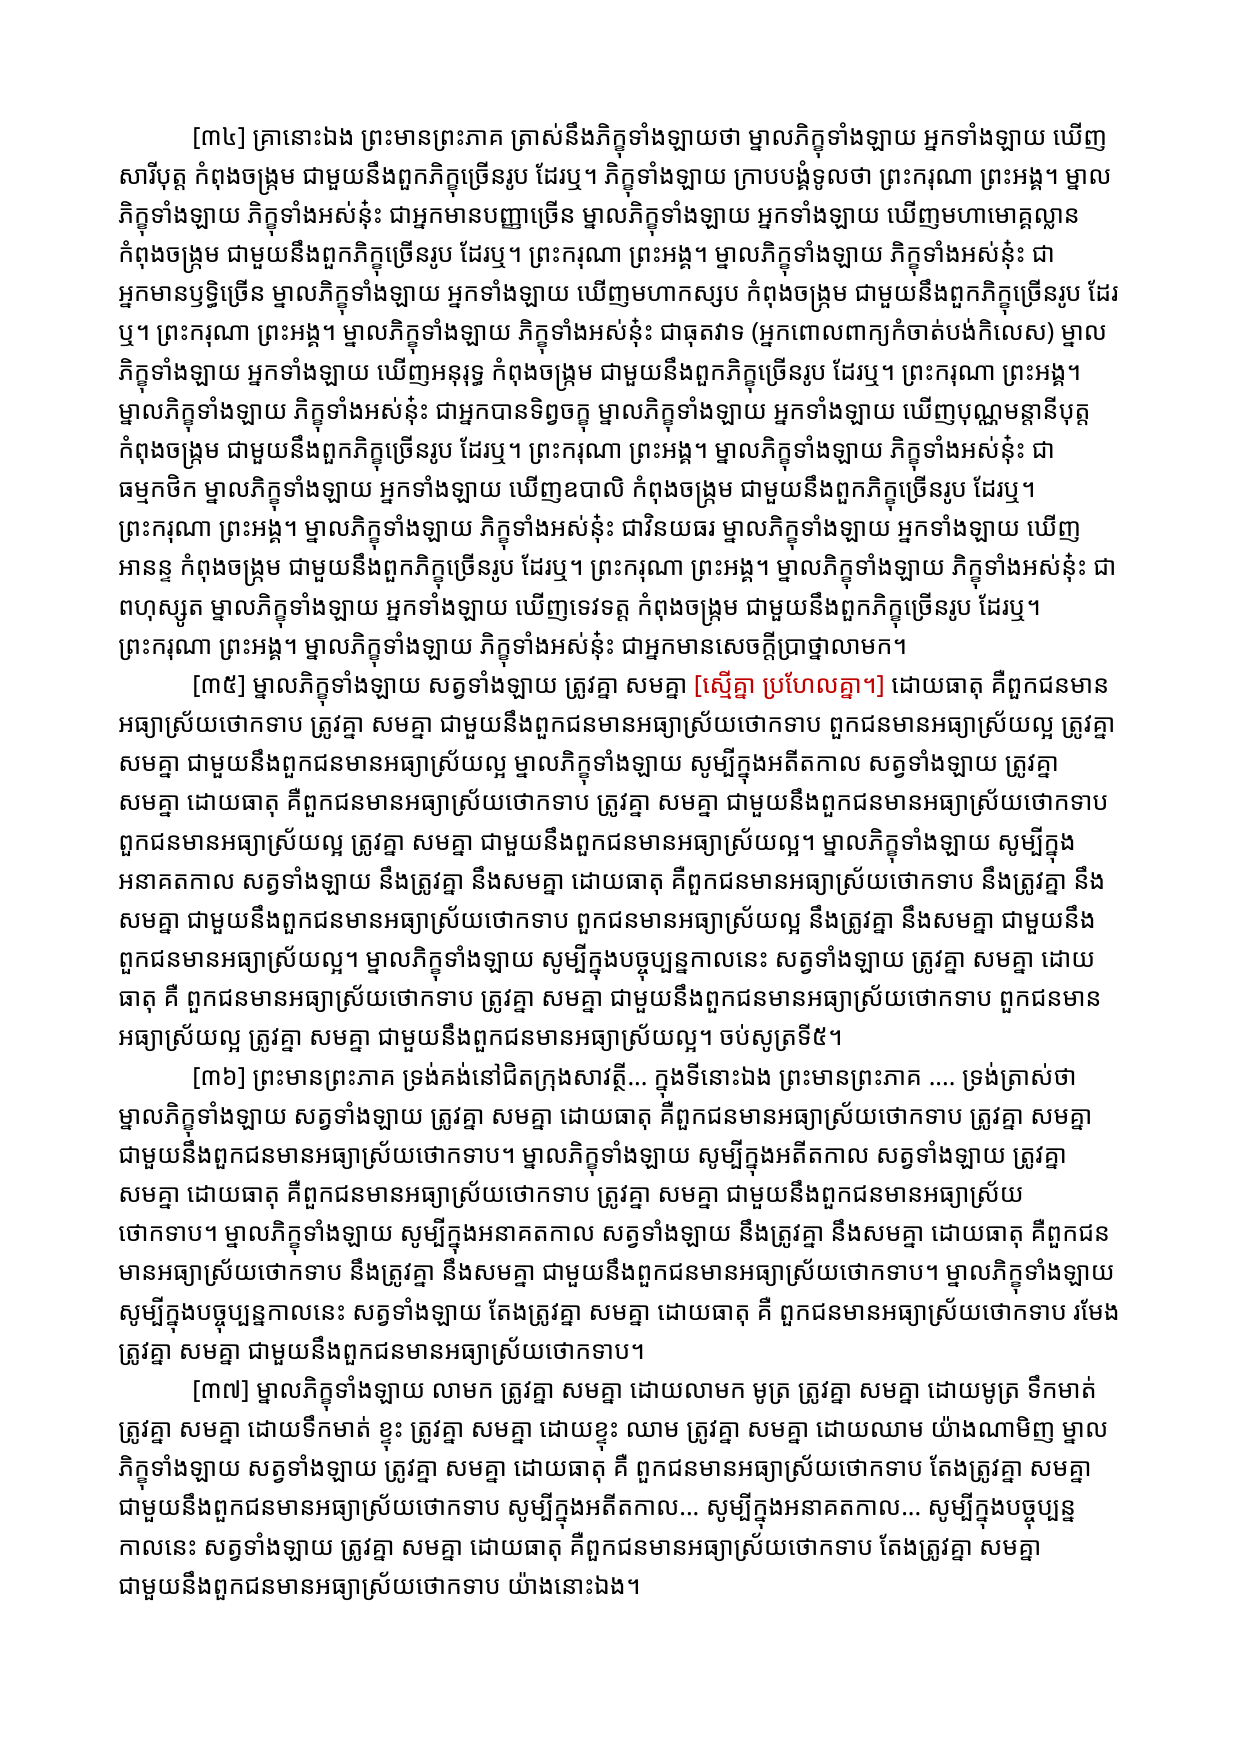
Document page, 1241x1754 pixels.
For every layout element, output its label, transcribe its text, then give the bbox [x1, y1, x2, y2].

text [៣៦] ព្រះមានព្រះភាគ ទ្រង់គង់នៅជិតក្រុងសាវត្ថី... ក្នុងទីនោះឯង ព្រះមានព្រះភាគ .... ទ្រង់ត្រាស់ថា ម្នាលភិក្ខុទាំងឡាយ សត្វទាំងឡាយ ត្រូវគ្នា សមគ្នា ដោយធាតុ គឺពួកជន​មានអធ្យាស្រ័យថោកទាប ត្រូវគ្នា សមគ្នា ជាមួយនឹង​ពួកជន​មានអធ្យាស្រ័យ​ថោកទាប។ ម្នាលភិក្ខុទាំងឡាយ សូម្បីក្នុងអតីតកាល សត្វទាំងឡាយ ត្រូវគ្នា សមគ្នា ដោយធាតុ គឺ​ពួកជន​មានអធ្យាស្រ័យថោកទាប ត្រូវគ្នា សមគ្នា ជាមួយនឹង​ពួកជន​មានអធ្យាស្រ័យ​ថោកទាប។ ម្នាលភិក្ខុទាំងឡាយ សូម្បីក្នុងអនាគតកាល សត្វទាំងឡាយ នឹងត្រូវគ្នា នឹងសមគ្នា ដោយ​ធាតុ គឺពួកជន​មានអធ្យាស្រ័យថោកទាប នឹងត្រូវគ្នា នឹងសមគ្នា ជាមួយនឹង​ពួកជន​មានអធ្យាស្រ័យ​ថោកទាប។ ម្នាលភិក្ខុ​ទាំងឡាយ សូម្បីក្នុងបច្ចុប្បន្នកាលនេះ សត្វទាំង​ឡាយ តែងត្រូវគ្នា សមគ្នា ដោយធាតុ គឺ ពួកជន​មានអធ្យាស្រ័យថោកទាប រមែងត្រូវគ្នា សមគ្នា ជាមួយនឹង​ពួកជន​មានអធ្យាស្រ័យ​ថោកទាប។ [118, 1058, 1122, 1366]
text [៣៥] ម្នាលភិក្ខុទាំងឡាយ សត្វទាំងឡាយ ត្រូវគ្នា សមគ្នា [ស្មើគ្នា ប្រហែលគ្នា។] ដោយធាតុ គឺ​ពួកជន​មានអធ្យាស្រ័យថោកទាប ត្រូវគ្នា សមគ្នា ជាមួយនឹង​ពួកជន​មានអធ្យាស្រ័យ​ថោកទាប ពួកជន​មានអធ្យាស្រ័យល្អ ត្រូវគ្នា សមគ្នា ជាមួយនឹង​ពួកជន​មានអធ្យាស្រ័យ​ល្អ ម្នាលភិក្ខុទាំងឡាយ សូម្បីក្នុងអតីតកាល សត្វទាំងឡាយ ត្រូវគ្នា សមគ្នា ដោយ​ធាតុ គឺពួកជន​មានអធ្យាស្រ័យថោកទាប ត្រូវគ្នា សមគ្នា ជាមួយនឹង​ពួកជន​មានអធ្យាស្រ័យ​ថោកទាប ពួកជន​មានអធ្យាស្រ័យល្អ ត្រូវគ្នា សមគ្នា ជាមួយនឹង​ពួកជន​មានអធ្យាស្រ័យល្អ។ ម្នាលភិក្ខុទាំងឡាយ សូម្បីក្នុងអនាគតកាល សត្វទាំងឡាយ នឹងត្រូវគ្នា នឹងសមគ្នា ដោយ​ធាតុ គឺពួកជន​មានអធ្យាស្រ័យថោកទាប នឹងត្រូវគ្នា នឹងសមគ្នា ជាមួយនឹង​ពួកជន​មានអធ្យាស្រ័យ​ថោកទាប ពួកជន​មានអធ្យាស្រ័យល្អ នឹងត្រូវគ្នា នឹងសមគ្នា ជាមួយនឹង​ពួកជន​មានអធ្យាស្រ័យល្អ។ ម្នាលភិក្ខុទាំងឡាយ សូម្បីក្នុងបច្ចុប្បន្នកាលនេះ សត្វទាំង​ឡាយ ត្រូវគ្នា សមគ្នា ដោយធាតុ គឺ ពួកជន​មានអធ្យាស្រ័យថោកទាប ត្រូវគ្នា សមគ្នា ជាមួយនឹង​ពួកជន​មានអធ្យាស្រ័យ​ថោកទាប ពួកជន​មានអធ្យាស្រ័យល្អ ត្រូវគ្នា សមគ្នា ជាមួយនឹង​ពួកជន​មានអធ្យាស្រ័យល្អ។ ចប់សូត្រទី៥។ [118, 666, 1122, 1053]
text [៣៤] គ្រានោះឯង ព្រះមានព្រះភាគ ត្រាស់នឹងភិក្ខុទាំងឡាយថា ម្នាលភិក្ខុទាំងឡាយ អ្នកទាំងឡាយ ឃើញសារីបុត្ត កំពុងចង្ក្រម ជាមួយនឹងពួក​ភិក្ខុ​ច្រើន​រូប​ ដែរឬ។ ភិក្ខុទាំងឡាយ ក្រាបបង្គំទូលថា ព្រះករុណា ព្រះអង្គ។ ម្នាលភិក្ខុទាំងឡាយ ភិក្ខុ​ទាំងអស់នុ៎ះ ជាអ្នកមានបញ្ញាច្រើន ម្នាលភិក្ខុទាំងឡាយ អ្នកទាំងឡាយ ឃើញមហាមោគ្គល្លាន កំពុងចង្ក្រម ជាមួយនឹងពួក​ភិក្ខុ​ច្រើន​រូប​ ដែរឬ។ ព្រះករុណា ព្រះអង្គ។ ម្នាលភិក្ខុទាំងឡាយ ភិក្ខុ​ទាំងអស់នុ៎ះ ជាអ្នកមានឫទ្ធិច្រើន ម្នាលភិក្ខុទាំងឡាយ អ្នកទាំងឡាយ ឃើញមហាកស្សប កំពុងចង្ក្រម ជាមួយនឹងពួក​ភិក្ខុ​ច្រើន​រូប​ ដែរឬ។ ព្រះករុណា ព្រះអង្គ។ ម្នាលភិក្ខុទាំងឡាយ ភិក្ខុ​ទាំងអស់នុ៎ះ ជាធុតវាទ (អ្នកពោលពាក្យ​កំចាត់បង់កិលេស) ម្នាលភិក្ខុទាំងឡាយ អ្នកទាំងឡាយ ឃើញអនុរុទ្ធ កំពុងចង្ក្រម ជាមួយនឹងពួក​ភិក្ខុ​ច្រើន​រូប​ ដែរឬ។ ព្រះករុណា ព្រះអង្គ។ ម្នាលភិក្ខុទាំងឡាយ ភិក្ខុ​ទាំងអស់នុ៎ះ ជាអ្នកបានទិព្វចក្ខុ ម្នាលភិក្ខុទាំងឡាយ អ្នកទាំងឡាយ ឃើញបុណ្ណមន្តានី​បុត្ត កំពុងចង្ក្រម ជាមួយនឹងពួក​ភិក្ខុ​ច្រើន​រូប​ ដែរឬ។ ព្រះករុណា ព្រះអង្គ។ ម្នាលភិក្ខុទាំងឡាយ ភិក្ខុ​ទាំងអស់នុ៎ះ ជាធម្មកថិក ម្នាលភិក្ខុទាំងឡាយ អ្នកទាំងឡាយ ឃើញឧបាលិ កំពុងចង្ក្រម ជាមួយនឹងពួក​ភិក្ខុ​ច្រើន​រូប​ ដែរឬ។ ព្រះករុណា ព្រះអង្គ។ ម្នាលភិក្ខុទាំងឡាយ ភិក្ខុ​ទាំងអស់នុ៎ះ ជាវិនយធរ ម្នាលភិក្ខុទាំងឡាយ អ្នកទាំងឡាយ ឃើញអានន្ទ កំពុងចង្ក្រម ជាមួយនឹងពួក​ភិក្ខុ​ច្រើន​រូប​ ដែរឬ។ ព្រះករុណា ព្រះអង្គ។ ម្នាលភិក្ខុទាំងឡាយ ភិក្ខុ​ទាំងអស់នុ៎ះ ជាពហុស្សូត ម្នាលភិក្ខុទាំងឡាយ អ្នកទាំងឡាយ ឃើញទេវទត្ត កំពុងចង្ក្រម ជាមួយនឹងពួក​ភិក្ខុ​ច្រើន​រូប​ ដែរឬ។ ព្រះករុណា ព្រះអង្គ។ ម្នាលភិក្ខុទាំងឡាយ ភិក្ខុ​ទាំងអស់នុ៎ះ ជាអ្នកមានសេចក្តីប្រាថ្នាលាមក។ [118, 118, 1122, 661]
text [៣៧] ម្នាលភិក្ខុទាំងឡាយ លាមក ត្រូវគ្នា សមគ្នា ដោយលាមក មូត្រ ត្រូវគ្នា សមគ្នា ដោយមូត្រ ទឹកមាត់ ត្រូវគ្នា សមគ្នា ដោយទឹកមាត់ ខ្ទុះ ត្រូវគ្នា សមគ្នា ដោយខ្ទុះ ឈាម ត្រូវគ្នា សមគ្នា ដោយឈាម យ៉ាងណាមិញ ម្នាលភិក្ខុទាំងឡាយ សត្វទាំង​ឡាយ ត្រូវគ្នា សមគ្នា ដោយធាតុ គឺ ពួកជន​មានអធ្យាស្រ័យថោកទាប តែងត្រូវគ្នា សមគ្នា ជាមួយនឹង​ពួកជន​មានអធ្យាស្រ័យ​ថោកទាប សូម្បីក្នុងអតីតកាល... សូម្បីក្នុងអនាគត​កាល... សូម្បីក្នុងបច្ចុប្បន្នកាលនេះ សត្វទាំង​ឡាយ ត្រូវគ្នា សមគ្នា ដោយធាតុ គឺពួកជន​មានអធ្យាស្រ័យថោកទាប តែងត្រូវគ្នា សមគ្នា ជាមួយនឹង​ពួកជន​មានអធ្យាស្រ័យ​ថោកទាប យ៉ាងនោះឯង។ [118, 1371, 1122, 1601]
